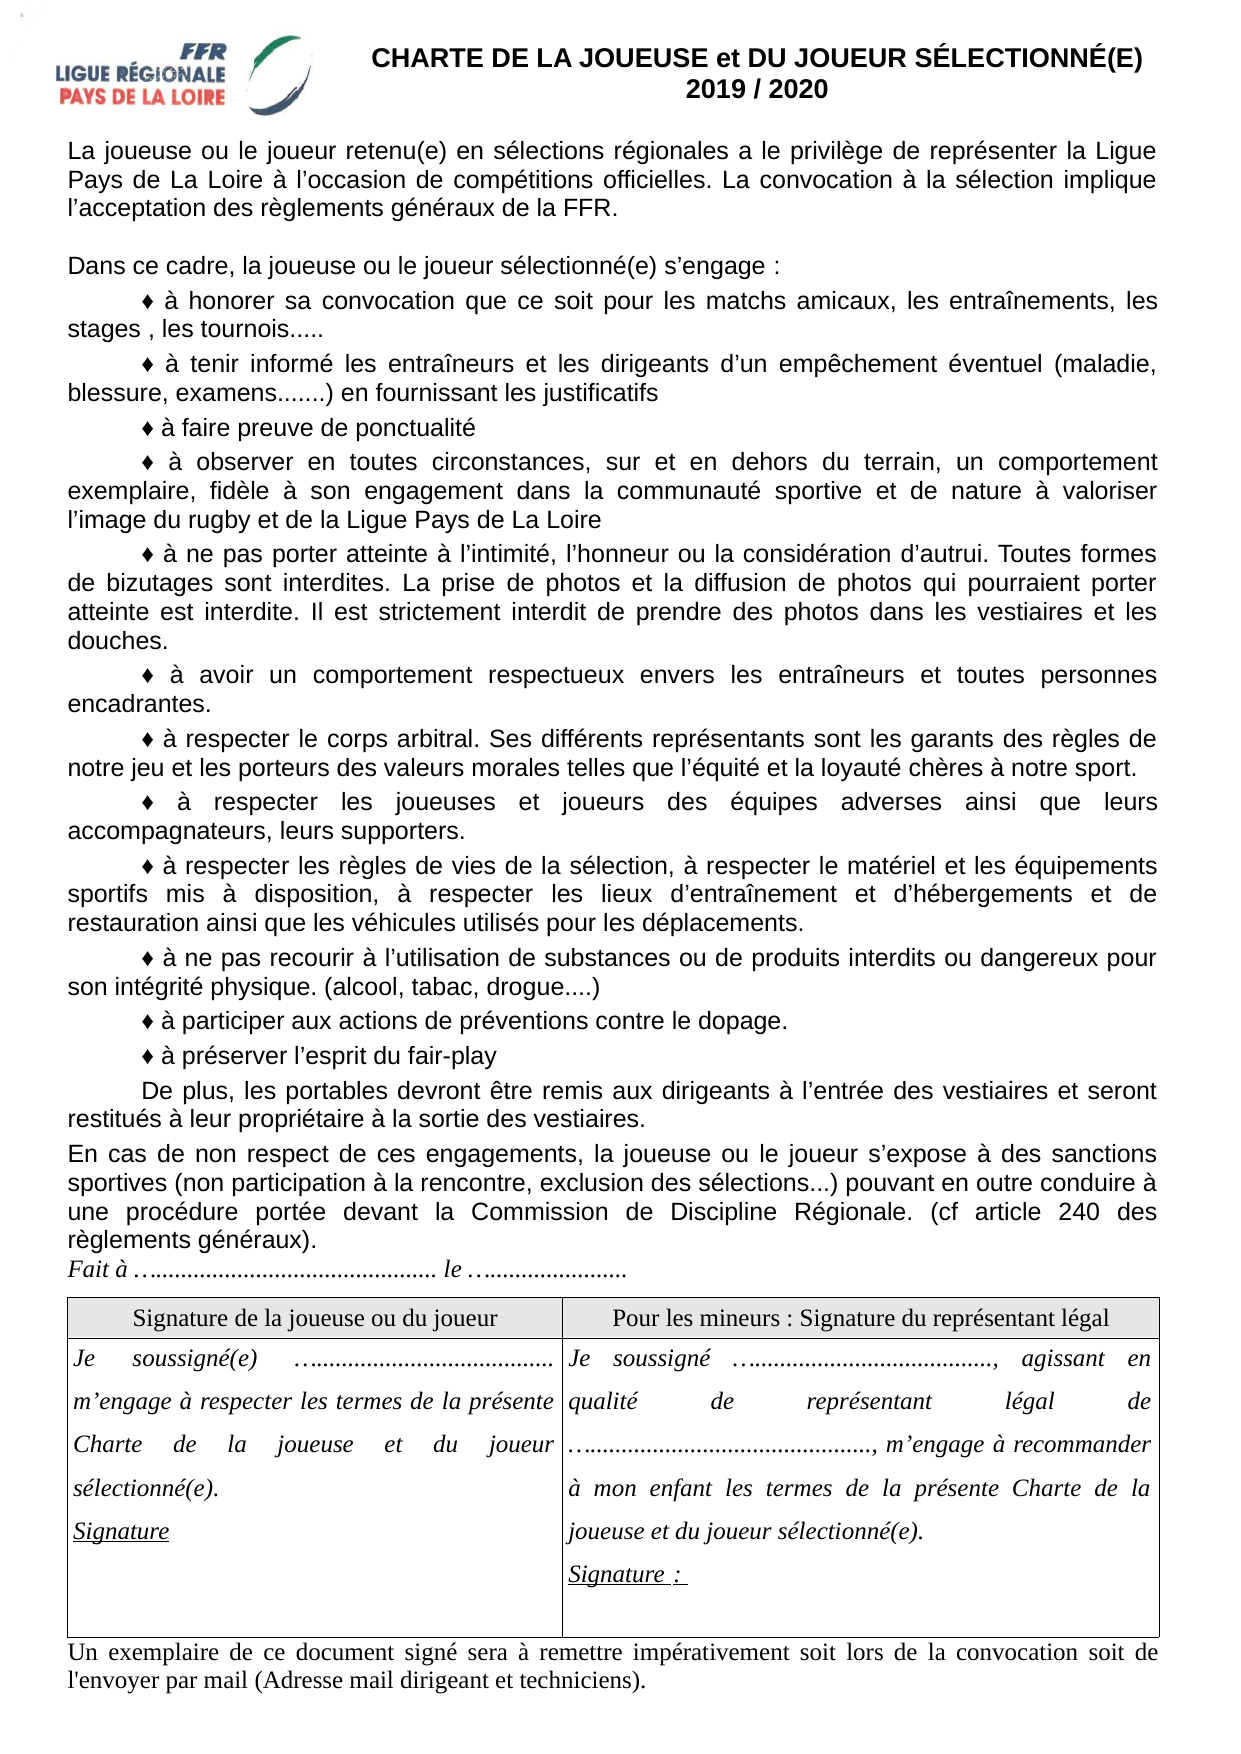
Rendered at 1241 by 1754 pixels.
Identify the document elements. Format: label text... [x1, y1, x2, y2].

text ♦ à participer aux actions de préventions contre le dopage. [67, 1006, 1159, 1035]
text De plus, les portables devront être remis aux dirigeants à l’entrée des vestiaires et seront restitués à leur propriétaire à la sortie des vestiaires. [67, 1076, 1159, 1133]
text La joueuse ou le joueur retenu(e) en sélections régionales a le privilège de représenter la Ligue Pays de La Loire à l’occasion de compétitions officielles. La convocation à la sélection implique l’acceptation des règlements généraux de la FFR. [67, 136, 1159, 222]
text ♦ à respecter les règles de vies de la sélection, à respecter le matériel et les équipements sportifs mis à disposition, à respecter les lieux d’entraînement et d’hébergements et de restauration ainsi que les véhicules utilisés pour les déplacements. [67, 851, 1159, 937]
text ♦ à respecter le corps arbitral. Ses différents représentants sont les garants des règles de notre jeu et les porteurs des valeurs morales telles que l’équité et la loyauté chères à notre sport. [67, 724, 1159, 781]
text ♦ à préserver l’esprit du fair-play [67, 1041, 1159, 1070]
table_cell Je soussigné(e) …...................................... m’engage à respecter les termes de la présente Charte de la joueuse et du joueur sélectionné(e). Signature [68, 1339, 562, 1637]
text ♦ à avoir un comportement respectueux envers les entraîneurs et toutes personnes encadrantes. [67, 660, 1159, 718]
table_cell Je soussigné …......................................, agissant en qualité de représentant légal de …............................................., m’engage à recommander à mon enfant les termes de la présente Charte de la joueuse et du joueur sélectionné(e). Signature : [563, 1339, 1159, 1637]
text Fait à …............................................. le …...................... [67, 1254, 1159, 1283]
text Un exemplaire de ce document signé sera à remettre impérativement soit lors de la convocation soit de l'envoyer par mail (Adresse mail dirigeant et techniciens). [67, 1638, 1159, 1694]
table_header Pour les mineurs : Signature du représentant légal [563, 1298, 1159, 1337]
table_header Signature de la joueuse ou du joueur [68, 1298, 562, 1337]
text ♦ à ne pas porter atteinte à l’intimité, l’honneur ou la considération d’autrui. Toutes formes de bizutages sont interdites. La prise de photos et la diffusion de photos qui pourraient porter atteinte est interdite. Il est strictement interdit de prendre des photos dans les vestiaires et les douches. [67, 539, 1159, 654]
text ♦ à observer en toutes circonstances, sur et en dehors du terrain, un comportement exemplaire, fidèle à son engagement dans la communauté sportive et de nature à valoriser l’image du rugby et de la Ligue Pays de La Loire [67, 447, 1159, 533]
text ♦ à ne pas recourir à l’utilisation de substances ou de produits interdits ou dangereux pour son intégrité physique. (alcool, tabac, drogue....) [67, 943, 1159, 1000]
text CHARTE DE LA JOUEUSE et DU JOUEUR SÉLECTIONNÉ(E) 2019 / 2020 [353, 42, 1159, 105]
text En cas de non respect de ces engagements, la joueuse ou le joueur s’expose à des sanctions sportives (non participation à la rencontre, exclusion des sélections...) pouvant en outre conduire à une procédure portée devant la Commission de Discipline Régionale. (cf article 240 des règlements généraux). [67, 1139, 1159, 1254]
text ♦ à faire preuve de ponctualité [67, 412, 1159, 441]
text ♦ à respecter les joueuses et joueurs des équipes adverses ainsi que leurs accompagnateurs, leurs supporters. [67, 787, 1159, 845]
text Dans ce cadre, la joueuse ou le joueur sélectionné(e) s’engage : [67, 251, 1159, 280]
text ♦ à honorer sa convocation que ce soit pour les matchs amicaux, les entraînements, les stages , les tournois..... [67, 286, 1159, 343]
text ♦ à tenir informé les entraîneurs et les dirigeants d’un empêchement éventuel (maladie, blessure, examens.......) en fournissant les justificatifs [67, 349, 1159, 407]
